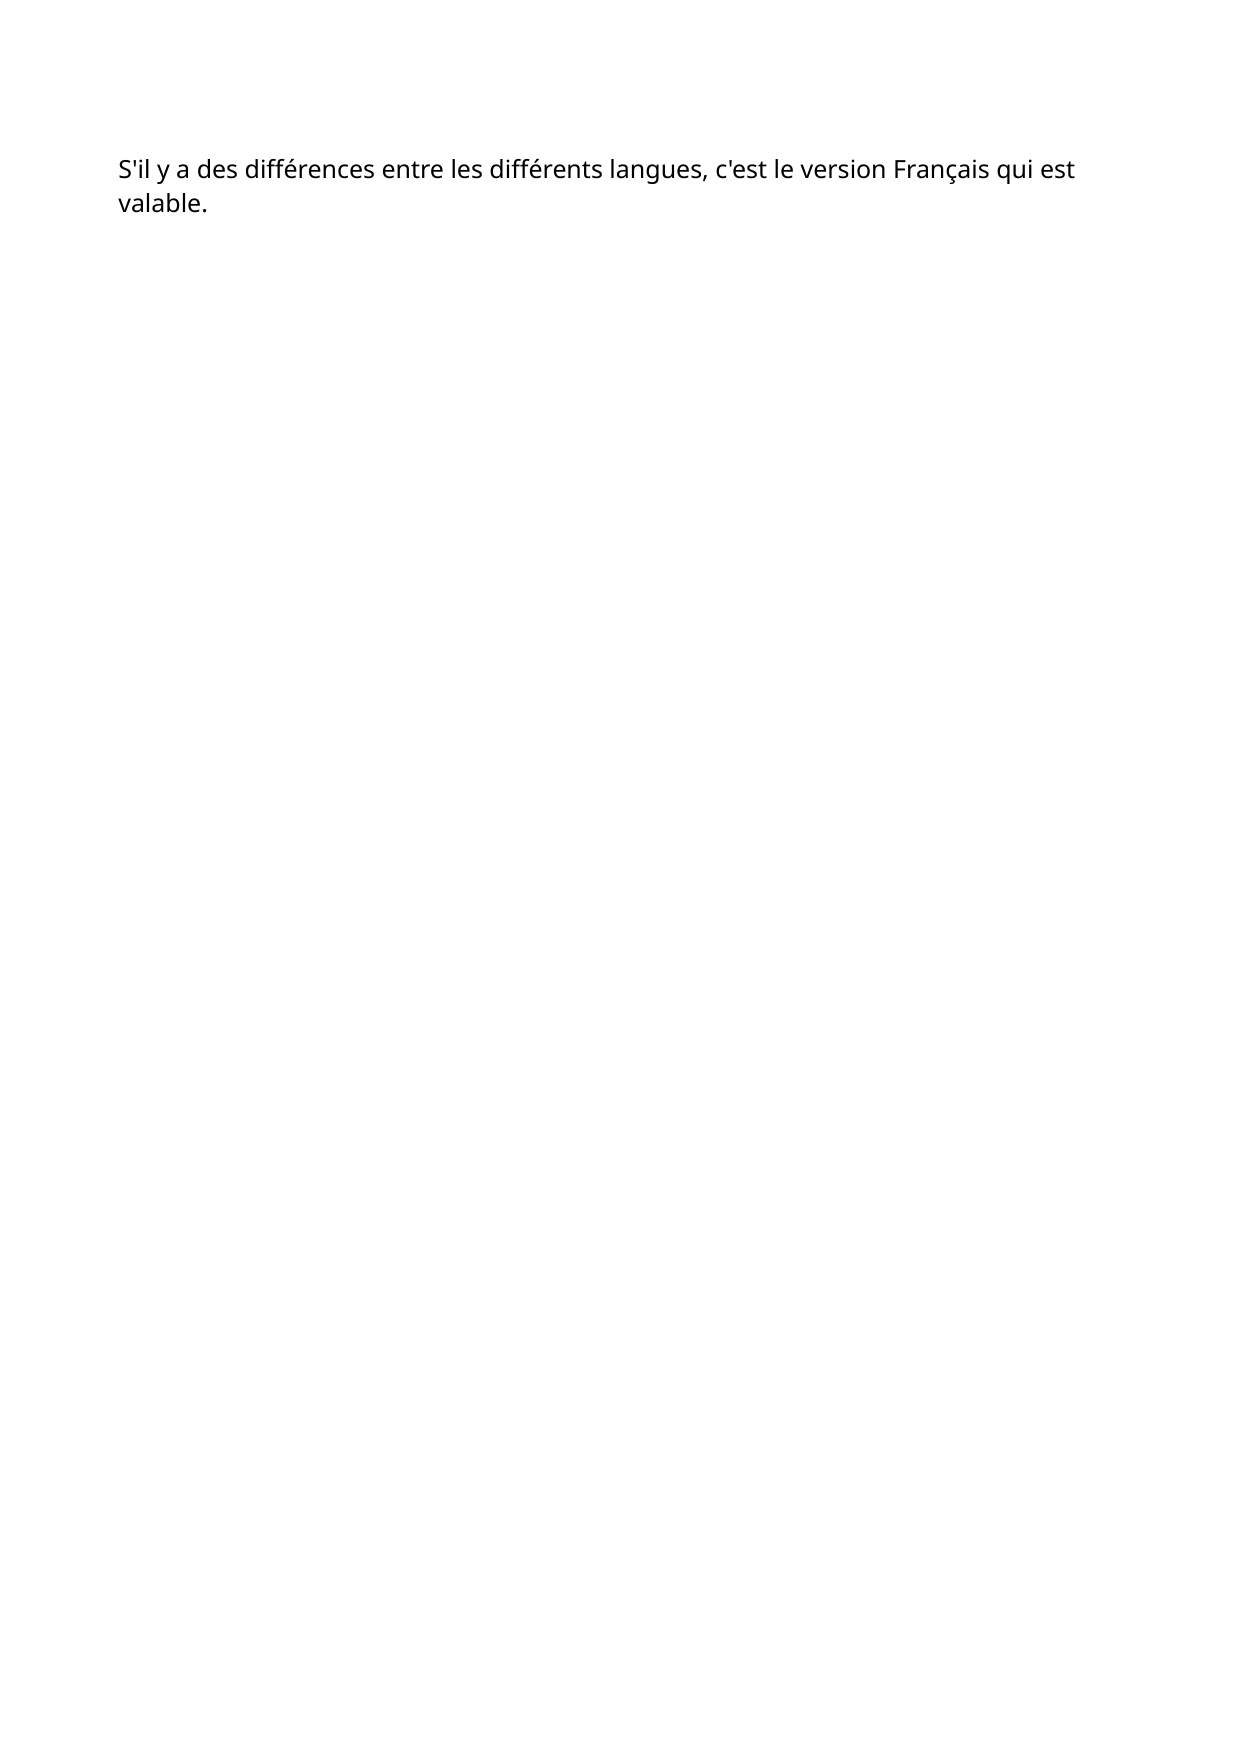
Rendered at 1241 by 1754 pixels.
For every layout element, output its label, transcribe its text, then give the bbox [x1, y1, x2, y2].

text S'il y a des différences entre les différents langues, c'est le version Français qui est valable. [118, 152, 1122, 220]
